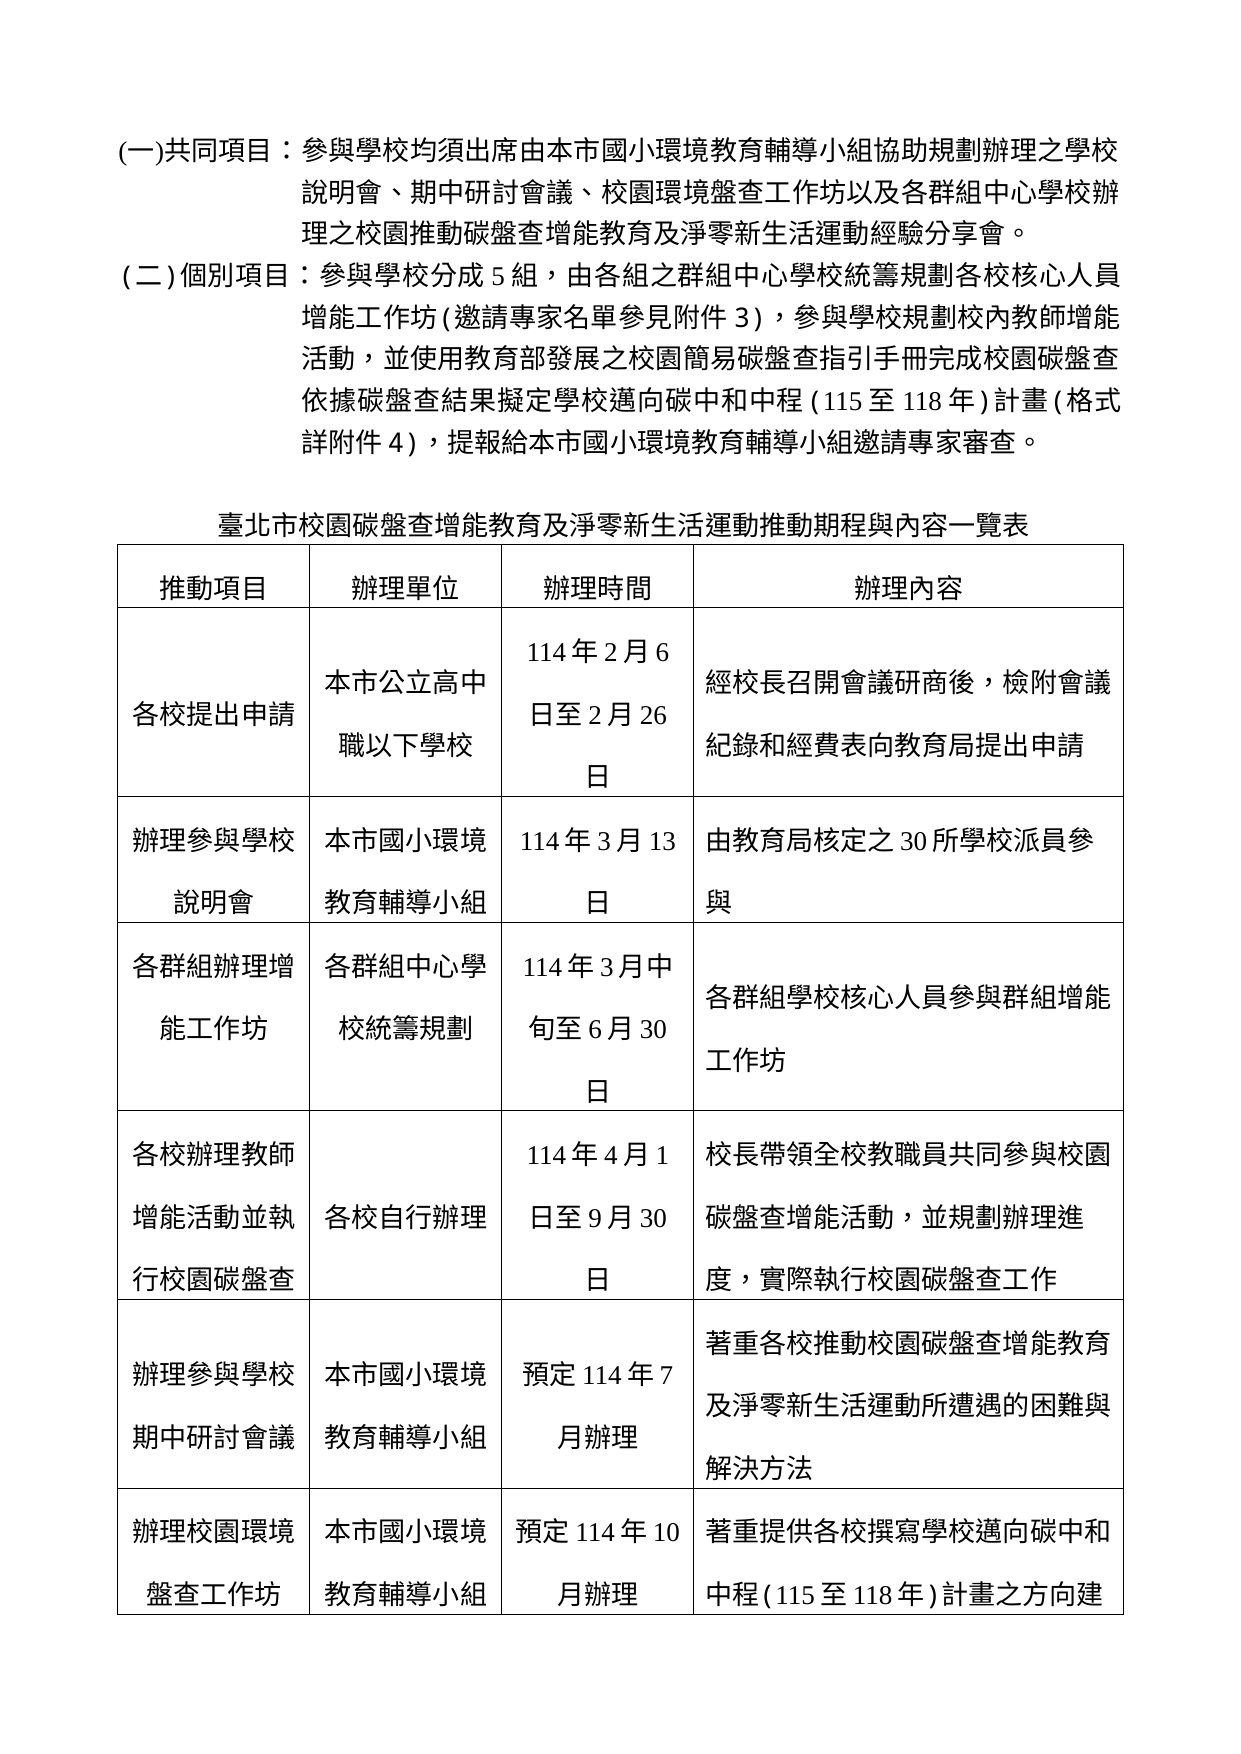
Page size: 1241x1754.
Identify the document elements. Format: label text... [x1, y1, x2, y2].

table_cell 各校辦理教師增能活動並執行校園碳盤查 [118, 1111, 309, 1299]
table_header 辦理內容 [694, 545, 1123, 607]
table_cell 本市公立高中職以下學校 [310, 608, 501, 796]
table_cell 114年3月中旬至6月30日 [502, 923, 693, 1110]
table_cell 各群組學校核心人員參與群組增能工作坊 [694, 923, 1123, 1110]
table_cell 114年3月13日 [502, 797, 693, 922]
table_cell 114年4月1日至9月30日 [502, 1111, 693, 1299]
table_cell 著重提供各校撰寫學校邁向碳中和中程(115至118年)計畫之方向建 [694, 1489, 1123, 1613]
table_cell 各群組辦理增能工作坊 [118, 923, 309, 1110]
table_cell 各群組中心學校統籌規劃 [310, 923, 501, 1110]
text 臺北市校園碳盤查增能教育及淨零新生活運動推動期程與內容一覽表 [118, 502, 1122, 544]
table_cell 本市國小環境教育輔導小組 [310, 1300, 501, 1487]
table_cell 校長帶領全校教職員共同參與校園碳盤查增能活動，並規劃辦理進度，實際執行校園碳盤查工作 [694, 1111, 1123, 1299]
table_cell 經校長召開會議研商後，檢附會議紀錄和經費表向教育局提出申請 [694, 608, 1123, 796]
table_cell 著重各校推動校園碳盤查增能教育及淨零新生活運動所遭遇的困難與解決方法 [694, 1300, 1123, 1487]
table_cell 各校自行辦理 [310, 1111, 501, 1299]
table_cell 114年2月6日至2月26日 [502, 608, 693, 796]
table_header 辦理時間 [502, 545, 693, 607]
table_header 辦理單位 [310, 545, 501, 607]
table_cell 辦理參與學校說明會 [118, 797, 309, 922]
table_cell 辦理參與學校期中研討會議 [118, 1300, 309, 1487]
text (一)共同項目：參與學校均須出席由本市國小環境教育輔導小組協助規劃辦理之學校說明會、期中研討會議、校園環境盤查工作坊以及各群組中心學校辦理之校園推動碳盤查增能教育及淨零新生活運動經驗分享會。 [118, 127, 1122, 252]
table_cell 辦理校園環境盤查工作坊 [118, 1489, 309, 1613]
table_cell 本市國小環境教育輔導小組 [310, 797, 501, 922]
text (二)個別項目：參與學校分成5組，由各組之群組中心學校統籌規劃各校核心人員增能工作坊(邀請專家名單參見附件3)，參與學校規劃校內教師增能活動，並使用教育部發展之校園簡易碳盤查指引手冊完成校園碳盤查，依據碳盤查結果擬定學校邁向碳中和中程(115至118年)計畫(格式詳附件4)，提報給本市國小環境教育輔導小組邀請專家審查。 [118, 252, 1122, 460]
table_cell 預定114年10月辦理 [502, 1489, 693, 1613]
table_cell 由教育局核定之30所學校派員參與 [694, 797, 1123, 922]
table_header 推動項目 [118, 545, 309, 607]
table_cell 預定114年7月辦理 [502, 1300, 693, 1487]
table_cell 本市國小環境教育輔導小組 [310, 1489, 501, 1613]
table_cell 各校提出申請 [118, 608, 309, 796]
